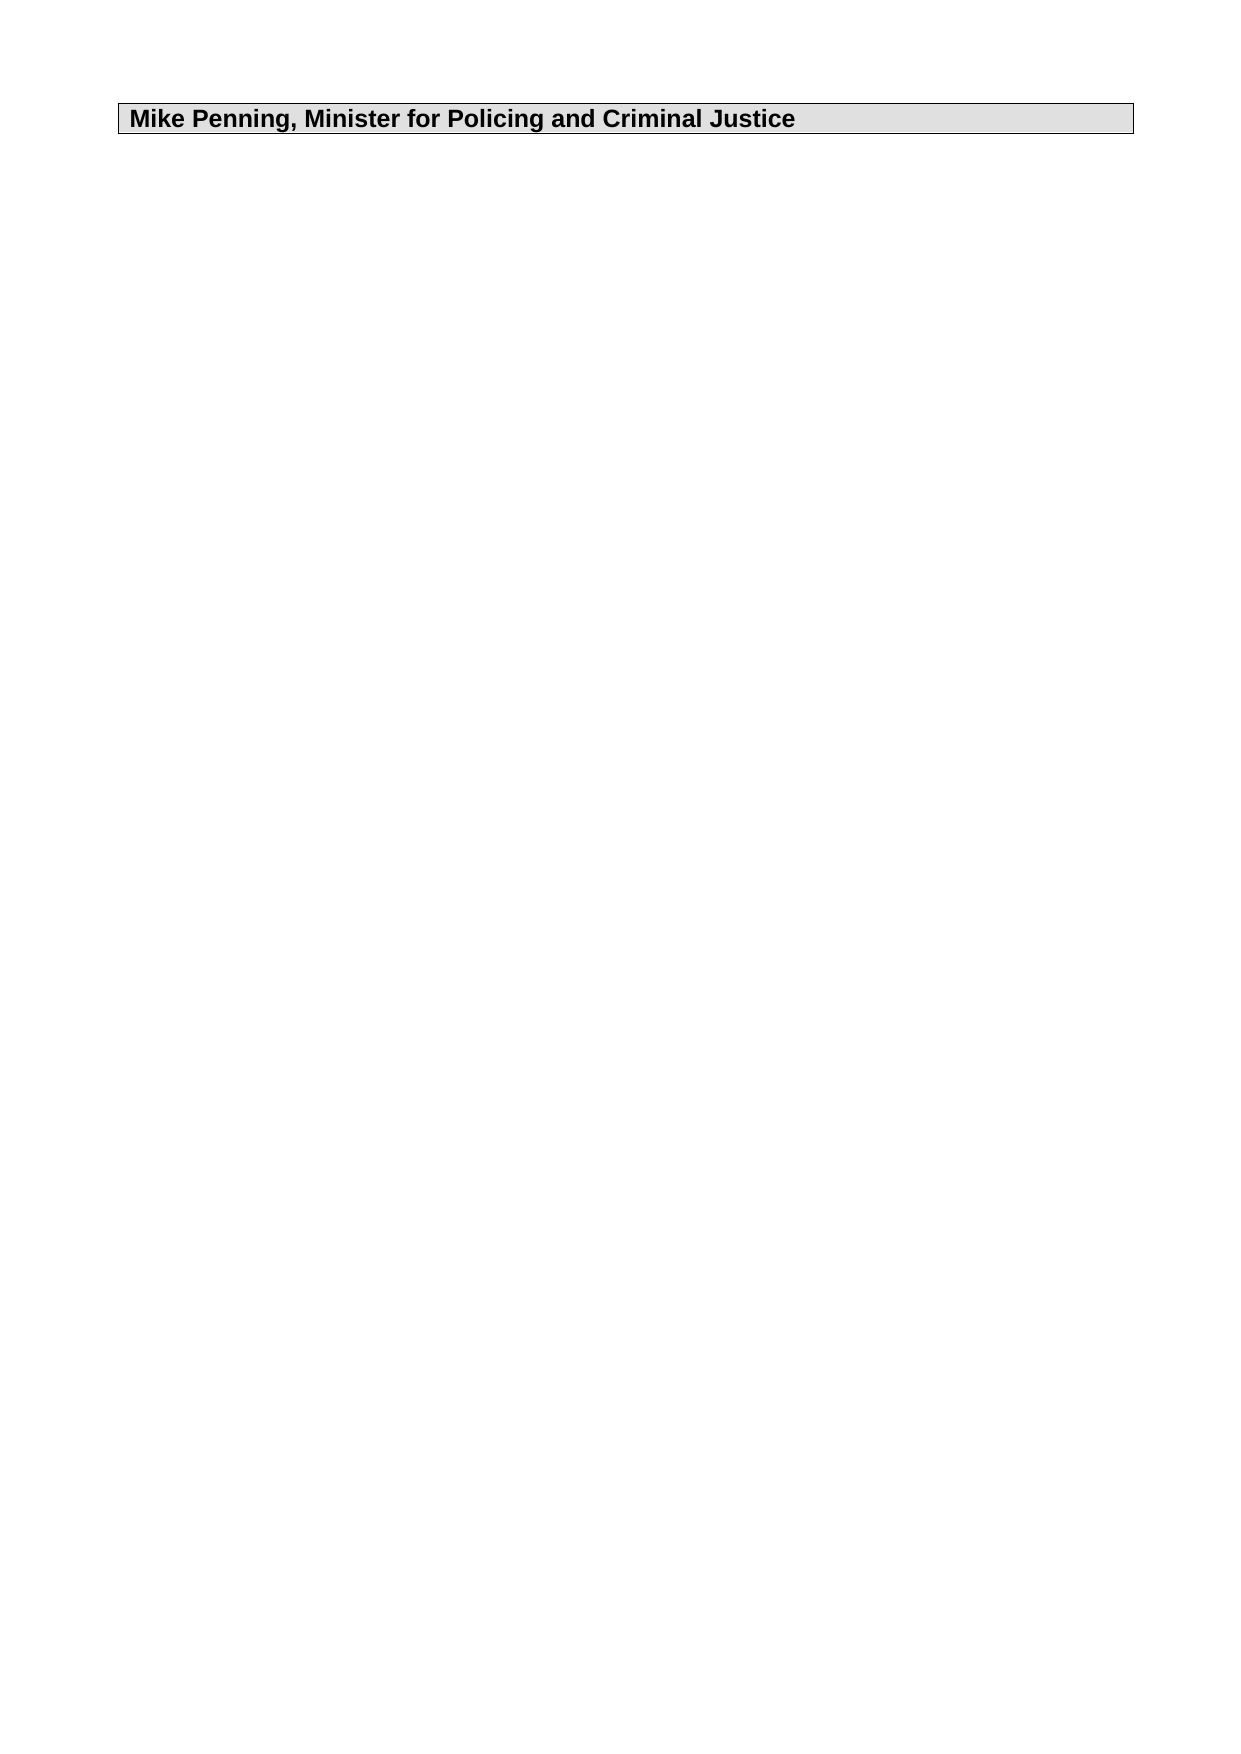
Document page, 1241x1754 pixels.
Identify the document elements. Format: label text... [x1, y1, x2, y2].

table_header Mike Penning, Minister for Policing and Criminal Justice [119, 104, 1133, 132]
